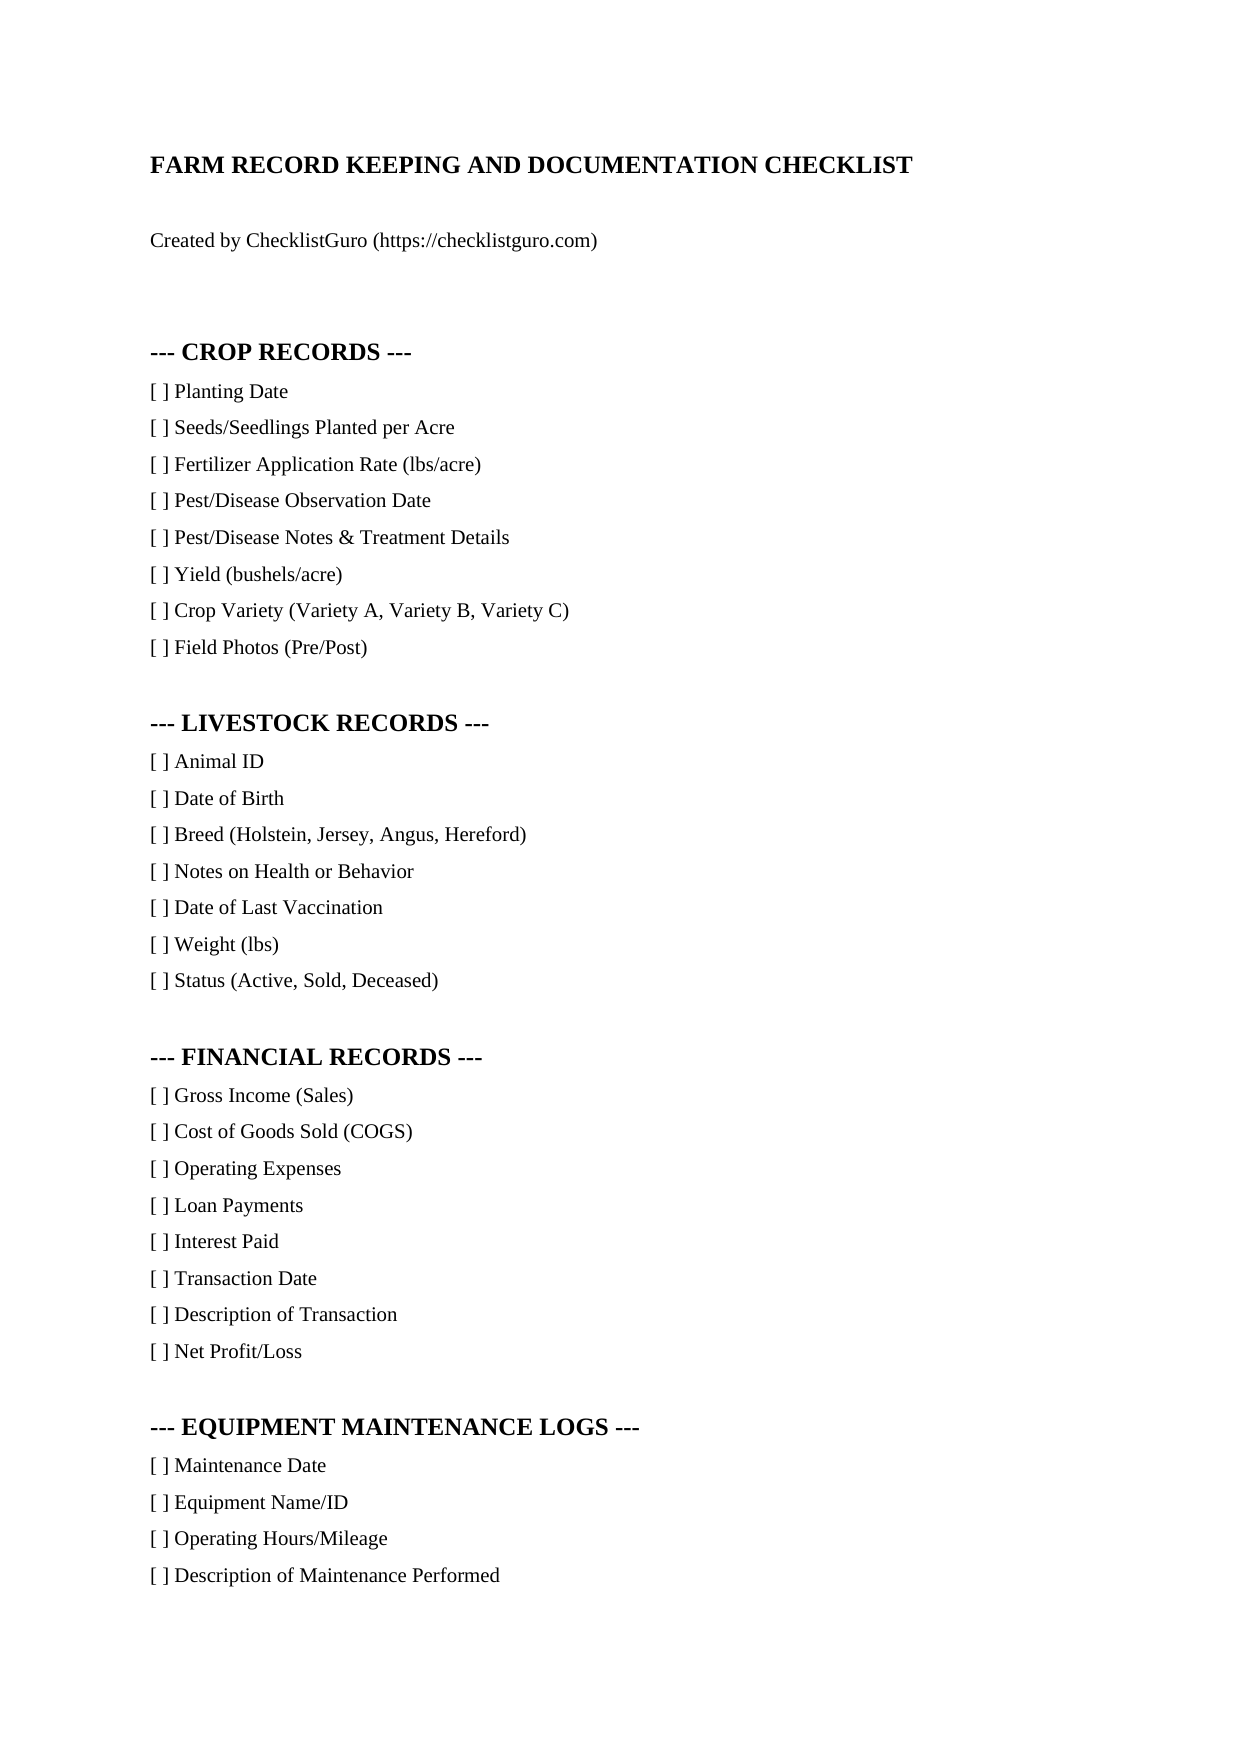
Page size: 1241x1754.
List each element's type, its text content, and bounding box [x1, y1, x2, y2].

text [ ] Description of Transaction [150, 1302, 1090, 1326]
text --- FINANCIAL RECORDS --- [150, 1042, 1090, 1070]
text [ ] Date of Last Vaccination [150, 895, 1090, 919]
text [ ] Interest Paid [150, 1229, 1090, 1253]
text [ ] Field Photos (Pre/Post) [150, 635, 1090, 659]
text --- CROP RECORDS --- [150, 337, 1090, 366]
text FARM RECORD KEEPING AND DOCUMENTATION CHECKLIST [150, 150, 1090, 179]
text [ ] Equipment Name/ID [150, 1490, 1090, 1514]
text [ ] Description of Maintenance Performed [150, 1563, 1090, 1587]
text [ ] Cost of Goods Sold (COGS) [150, 1119, 1090, 1143]
text --- LIVESTOCK RECORDS --- [150, 708, 1090, 737]
text [ ] Fertilizer Application Rate (lbs/acre) [150, 452, 1090, 476]
text [ ] Transaction Date [150, 1266, 1090, 1290]
text [ ] Pest/Disease Observation Date [150, 488, 1090, 512]
text [ ] Crop Variety (Variety A, Variety B, Variety C) [150, 598, 1090, 622]
text [ ] Operating Hours/Mileage [150, 1526, 1090, 1550]
text [ ] Notes on Health or Behavior [150, 859, 1090, 883]
text Created by ChecklistGuro (https://checklistguro.com) [150, 228, 1090, 252]
text [ ] Loan Payments [150, 1192, 1090, 1217]
text [ ] Operating Expenses [150, 1156, 1090, 1180]
text --- EQUIPMENT MAINTENANCE LOGS --- [150, 1412, 1090, 1441]
text [ ] Seeds/Seedlings Planted per Acre [150, 415, 1090, 439]
text [ ] Yield (bushels/acre) [150, 562, 1090, 586]
text [ ] Net Profit/Loss [150, 1339, 1090, 1363]
text [ ] Planting Date [150, 379, 1090, 403]
text [ ] Animal ID [150, 749, 1090, 773]
text [ ] Pest/Disease Notes & Treatment Details [150, 525, 1090, 549]
text [ ] Maintenance Date [150, 1453, 1090, 1477]
text [ ] Date of Birth [150, 786, 1090, 810]
text [ ] Gross Income (Sales) [150, 1083, 1090, 1107]
text [ ] Breed (Holstein, Jersey, Angus, Hereford) [150, 822, 1090, 846]
text [ ] Status (Active, Sold, Deceased) [150, 968, 1090, 992]
text [ ] Weight (lbs) [150, 932, 1090, 956]
